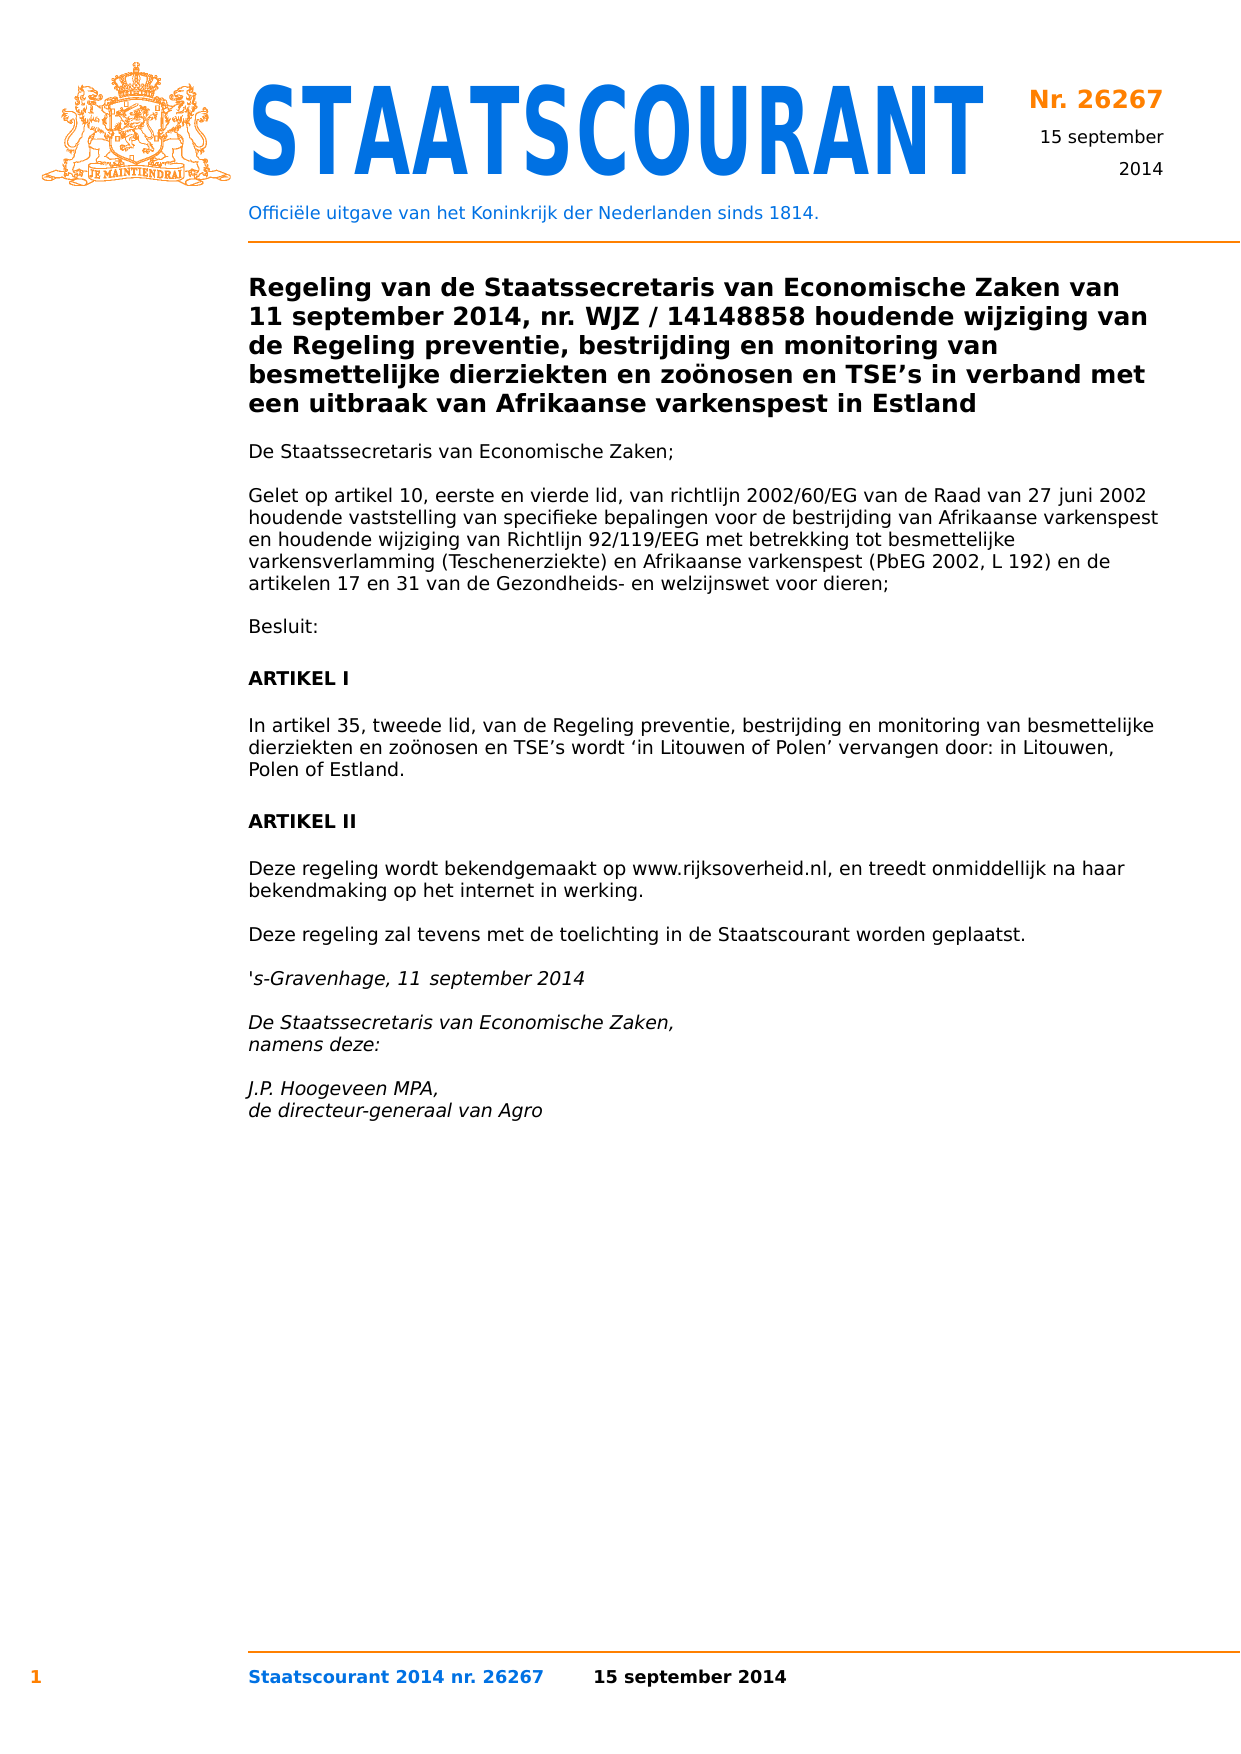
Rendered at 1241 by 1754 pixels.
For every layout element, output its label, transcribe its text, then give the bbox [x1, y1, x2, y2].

text Deze regeling zal tevens met de toelichting in de Staatscourant worden geplaatst. [248, 924, 1163, 946]
subtitle ARTIKEL II [248, 811, 1163, 833]
text De Staatssecretaris van Economische Zaken, namens deze: J.P. Hoogeveen MPA, de directeur-generaal van Agro [248, 1012, 1163, 1122]
text In artikel 35, tweede lid, van de Regeling preventie, bestrijding en monitoring van besmettelijke dierziekten en zoönosen en TSE’s wordt ‘in Litouwen of Polen’ vervangen door: in Litouwen, Polen of Estland. [248, 715, 1163, 781]
table_cell Officiële uitgave van het Koninkrijk der Nederlanden sinds 1814. [248, 203, 1240, 241]
text De Staatssecretaris van Economische Zaken; [248, 441, 1163, 463]
text Besluit: [248, 616, 1163, 638]
table_cell 2014 [998, 153, 1240, 203]
subtitle Regeling van de Staatssecretaris van Economische Zaken van 11 september 2014, nr. WJZ / 14148858 houdende wijziging van de Regeling preventie, bestrijding en monitoring van besmettelijke dierziekten en zoönosen en TSE’s in verband met een uitbraak van Afrikaanse varkenspest in Estland [248, 273, 1163, 419]
table_header [25, 62, 248, 241]
text Gelet op artikel 10, eerste en vierde lid, van richtlijn 2002/60/EG van de Raad van 27 juni 2002 houdende vaststelling van specifieke bepalingen voor de bestrijding van Afrikaanse varkenspest en houdende wijziging van Richtlijn 92/119/EEG met betrekking tot besmettelijke varkensverlamming (Teschenerziekte) en Afrikaanse varkenspest (PbEG 2002, L 192) en de artikelen 17 en 31 van de Gezondheids- en welzijnswet voor dieren; [248, 484, 1163, 594]
table_header Nr. 26267 [998, 62, 1240, 121]
subtitle ARTIKEL I [248, 668, 1163, 690]
table_cell 15 september [998, 121, 1240, 153]
text 's-Gravenhage, 11 september 2014 [248, 968, 1163, 990]
table_header STAATSCOURANT [248, 62, 998, 203]
picture [41, 62, 231, 186]
text Deze regeling wordt bekendgemaakt op www.rijksoverheid.nl, en treedt onmiddellijk na haar bekendmaking op het internet in werking. [248, 858, 1163, 902]
